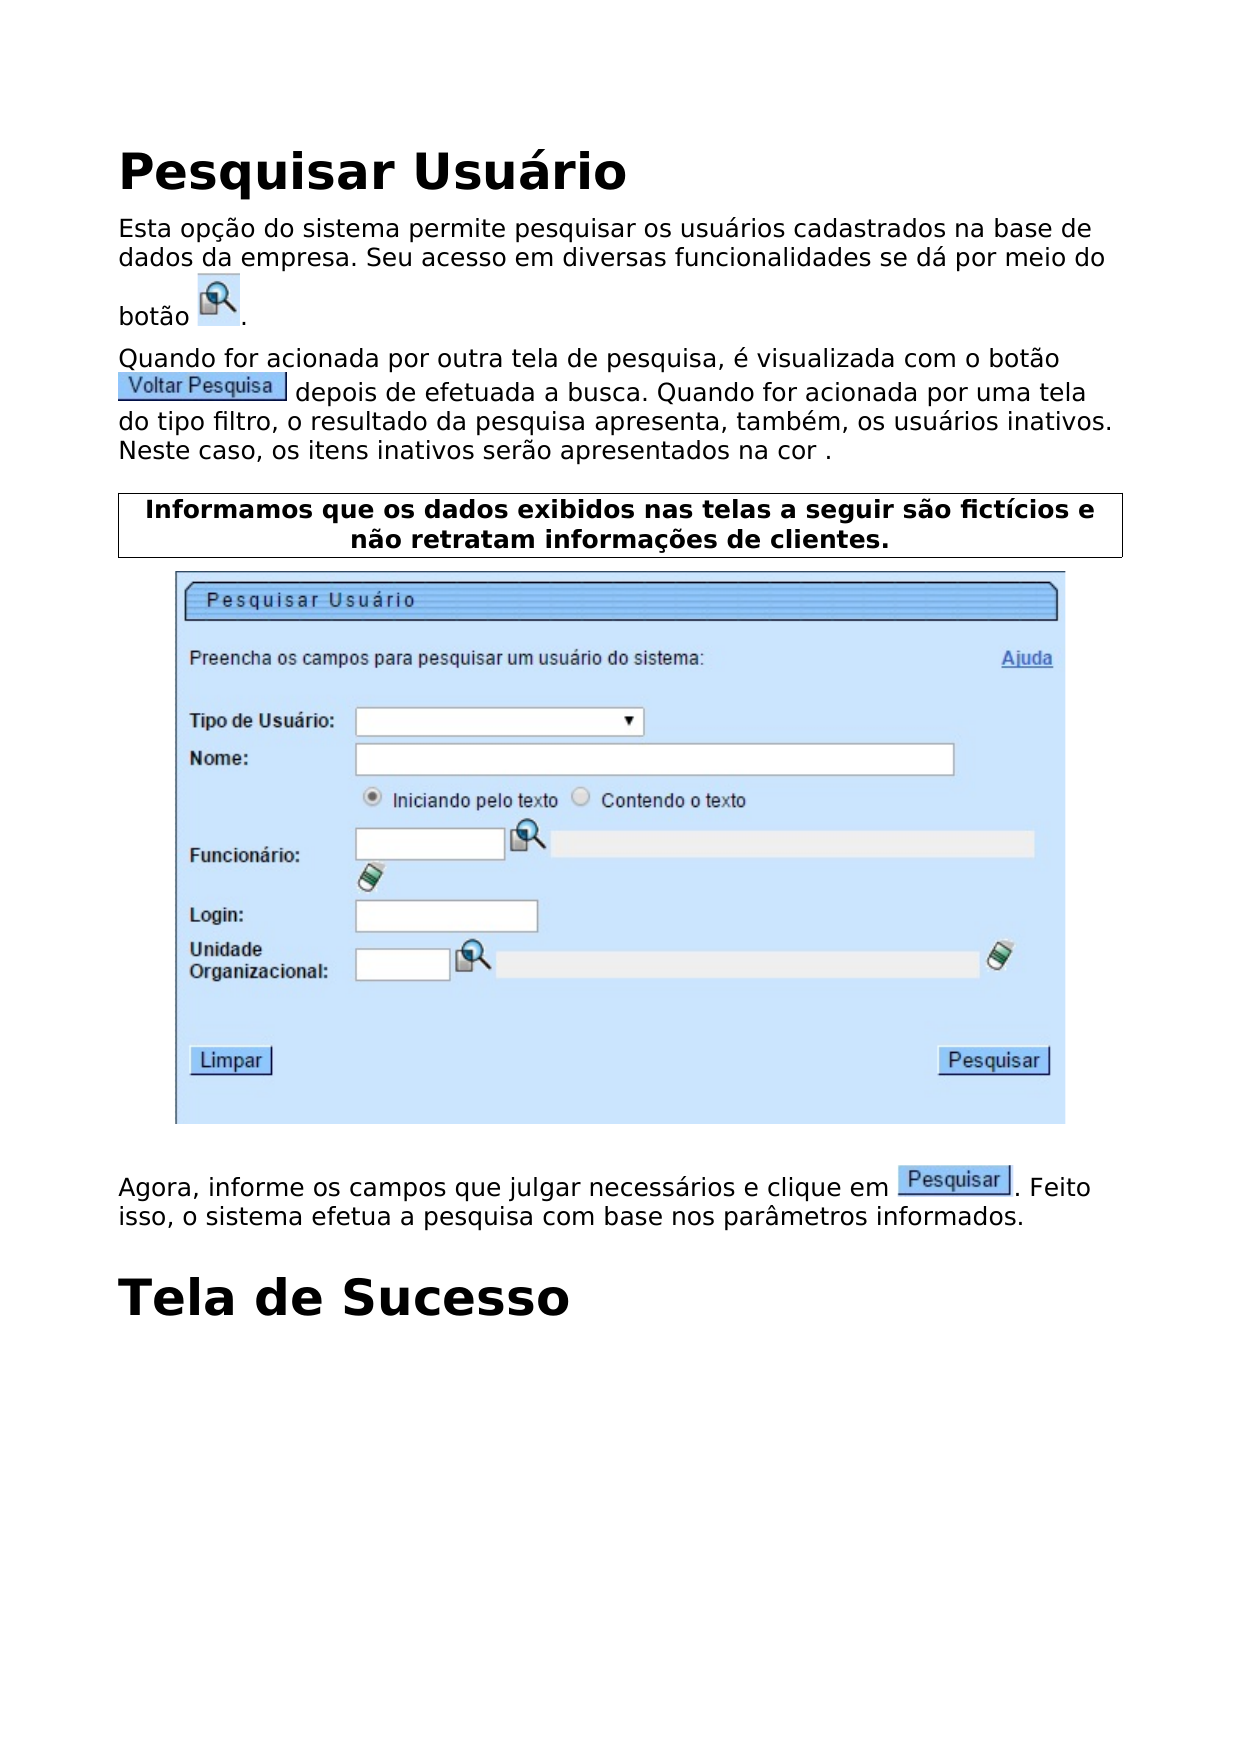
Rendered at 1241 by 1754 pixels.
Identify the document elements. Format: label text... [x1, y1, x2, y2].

table_header Informamos que os dados exibidos nas telas a seguir são fictícios e não retratam informações de clientes. [119, 494, 1122, 557]
subtitle Pesquisar Usuário [118, 143, 1122, 201]
picture [174, 571, 1066, 1124]
picture [118, 372, 287, 401]
text Agora, informe os campos que julgar necessários e clique em . Feito isso, o sistema efetua a pesquisa com base nos parâmetros informados. [118, 1165, 1122, 1231]
picture [897, 1165, 1014, 1197]
text Quando for acionada por outra tela de pesquisa, é visualizada com o botão depois de efetuada a busca. Quando for acionada por uma tela do tipo filtro, o resultado da pesquisa apresenta, também, os usuários inativos. Neste caso, os itens inativos serão apresentados na cor . [118, 344, 1122, 465]
text Esta opção do sistema permite pesquisar os usuários cadastrados na base de dados da empresa. Seu acesso em diversas funcionalidades se dá por meio do botão . [118, 214, 1122, 331]
picture [197, 272, 240, 326]
subtitle Tela de Sucesso [118, 1269, 1122, 1327]
